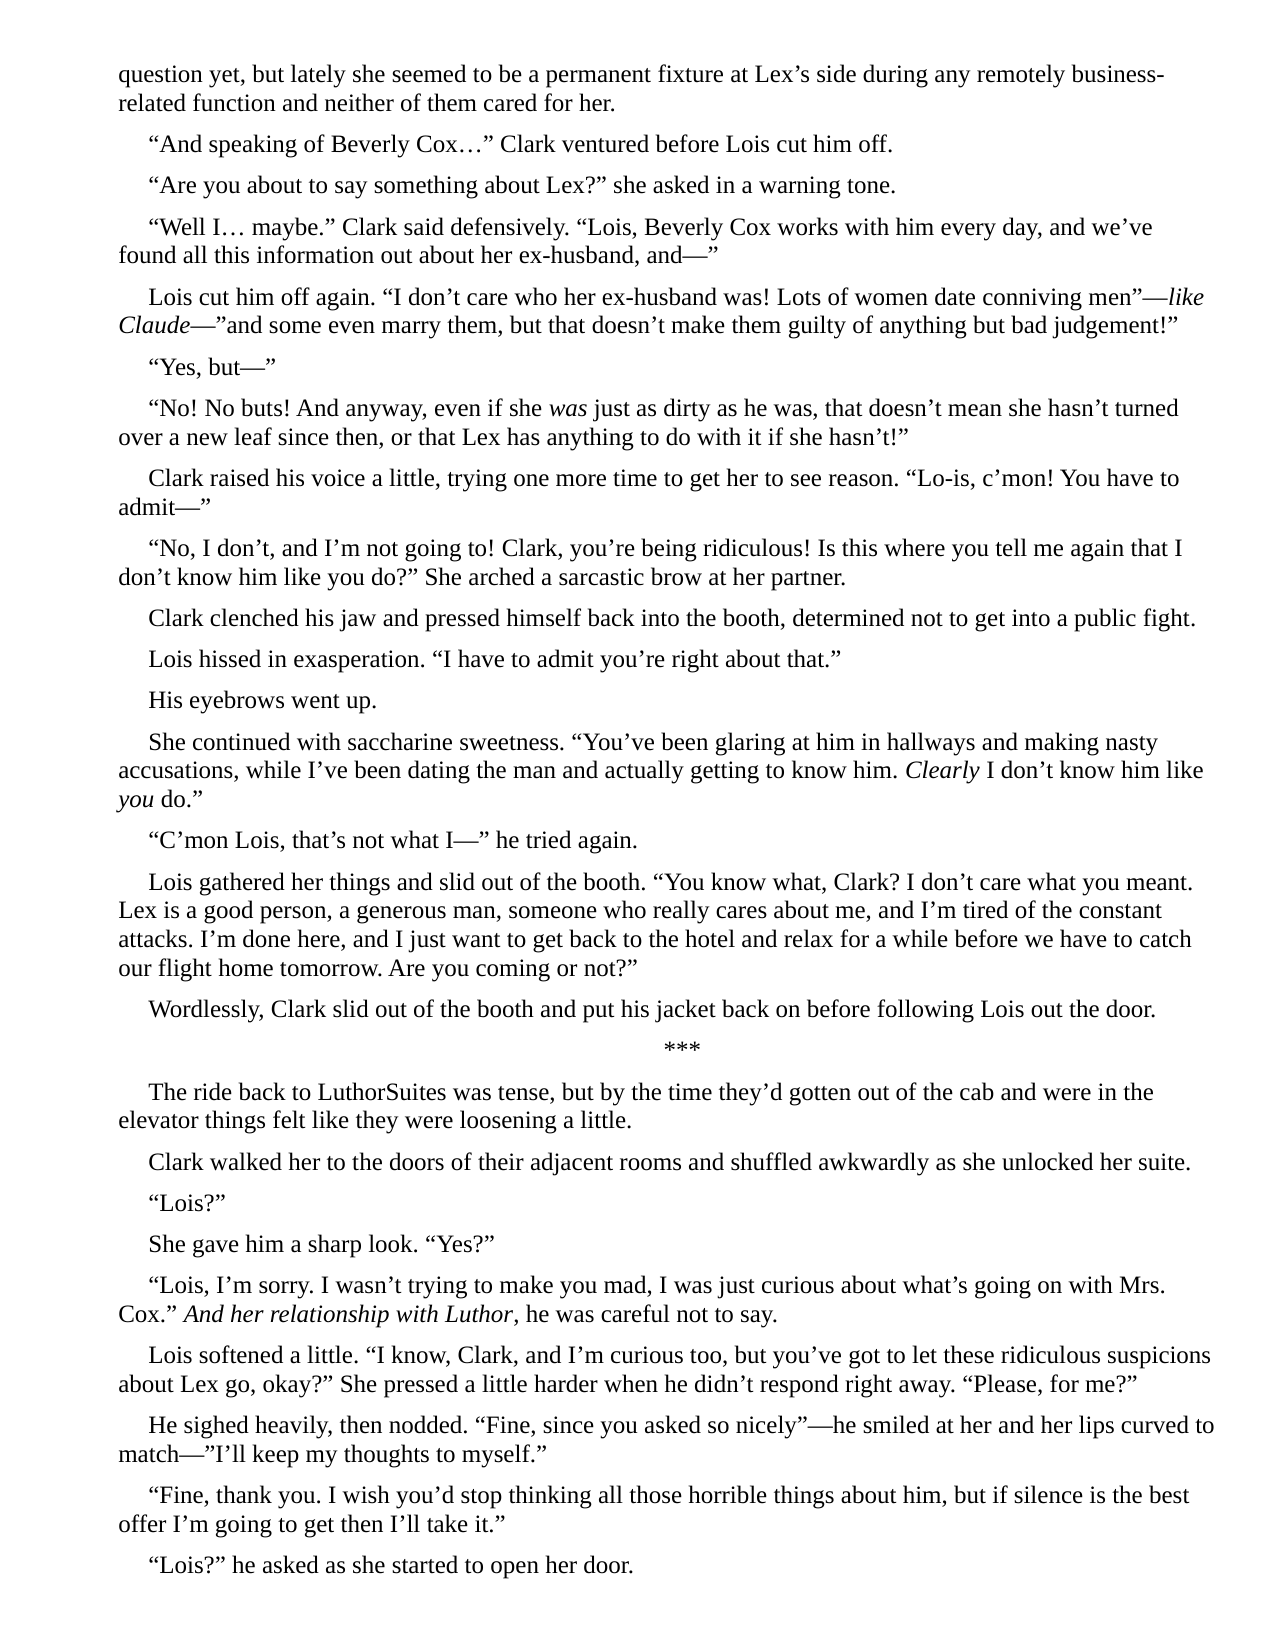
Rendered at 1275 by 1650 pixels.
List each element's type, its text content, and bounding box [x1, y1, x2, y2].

text Lois cut him off again. “I don’t care who her ex-husband was! Lots of women date conniving men”—like Claude—”and some even marry them, but that doesn’t make them guilty of anything but bad judgement!” [118, 282, 1216, 339]
text “Lois?” [118, 1188, 1216, 1217]
text “No, I don’t, and I’m not going to! Clark, you’re being ridiculous! Is this where you tell me again that I don’t know him like you do?” She arched a sarcastic brow at her partner. [118, 533, 1216, 590]
text “Yes, but—” [118, 352, 1216, 380]
text The ride back to LuthorSuites was tense, but by the time they’d gotten out of the cab and were in the elevator things felt like they were loosening a little. [118, 1077, 1216, 1134]
text Lois softened a little. “I know, Clark, and I’m curious too, but you’ve got to let these ridiculous suspicions about Lex go, okay?” She pressed a little harder when he didn’t respond right away. “Please, for me?” [118, 1340, 1216, 1398]
text Clark walked her to the doors of their adjacent rooms and shuffled awkwardly as she unlocked her suite. [118, 1147, 1216, 1175]
text “Well I… maybe.” Clark said defensively. “Lois, Beverly Cox works with him every day, and we’ve found all this information out about her ex-husband, and—” [118, 212, 1216, 269]
text “And speaking of Beverly Cox…” Clark ventured before Lois cut him off. [118, 129, 1216, 158]
text Clark raised his voice a little, trying one more time to get her to see reason. “Lo-is, c’mon! You have to admit—” [118, 463, 1216, 520]
text “Lois?” he asked as she started to open her door. [118, 1550, 1216, 1579]
text Wordlessly, Clark slid out of the booth and put his jacket back on before following Lois out the door. [118, 994, 1216, 1023]
text He sighed heavily, then nodded. “Fine, since you asked so nicely”—he smiled at her and her lips curved to match—”I’ll keep my thoughts to myself.” [118, 1410, 1216, 1468]
text Clark clenched his jaw and pressed himself back into the booth, determined not to get into a public fight. [118, 603, 1216, 632]
text She gave him a sharp look. “Yes?” [118, 1229, 1216, 1258]
text question yet, but lately she seemed to be a permanent fixture at Lex’s side during any remotely business-related function and neither of them cared for her. [118, 59, 1216, 117]
text His eyebrows went up. [118, 685, 1216, 714]
text “C’mon Lois, that’s not what I—” he tried again. [118, 825, 1216, 854]
text “Fine, thank you. I wish you’d stop thinking all those horrible things about him, but if silence is the best offer I’m going to get then I’ll take it.” [118, 1480, 1216, 1538]
text *** [118, 1035, 1216, 1064]
text Lois hissed in exasperation. “I have to admit you’re right about that.” [118, 644, 1216, 673]
text “Lois, I’m sorry. I wasn’t trying to make you mad, I was just curious about what’s going on with Mrs. Cox.” And her relationship with Luthor, he was careful not to say. [118, 1270, 1216, 1328]
text “No! No buts! And anyway, even if she was just as dirty as he was, that doesn’t mean she hasn’t turned over a new leaf since then, or that Lex has anything to do with it if she hasn’t!” [118, 393, 1216, 450]
text She continued with saccharine sweetness. “You’ve been glaring at him in hallways and making nasty accusations, while I’ve been dating the man and actually getting to know him. Clearly I don’t know him like you do.” [118, 727, 1216, 813]
text Lois gathered her things and slid out of the booth. “You know what, Clark? I don’t care what you meant. Lex is a good person, a generous man, someone who really cares about me, and I’m tired of the constant attacks. I’m done here, and I just want to get back to the hotel and relax for a while before we have to catch our flight home tomorrow. Are you coming or not?” [118, 867, 1216, 982]
text “Are you about to say something about Lex?” she asked in a warning tone. [118, 170, 1216, 199]
